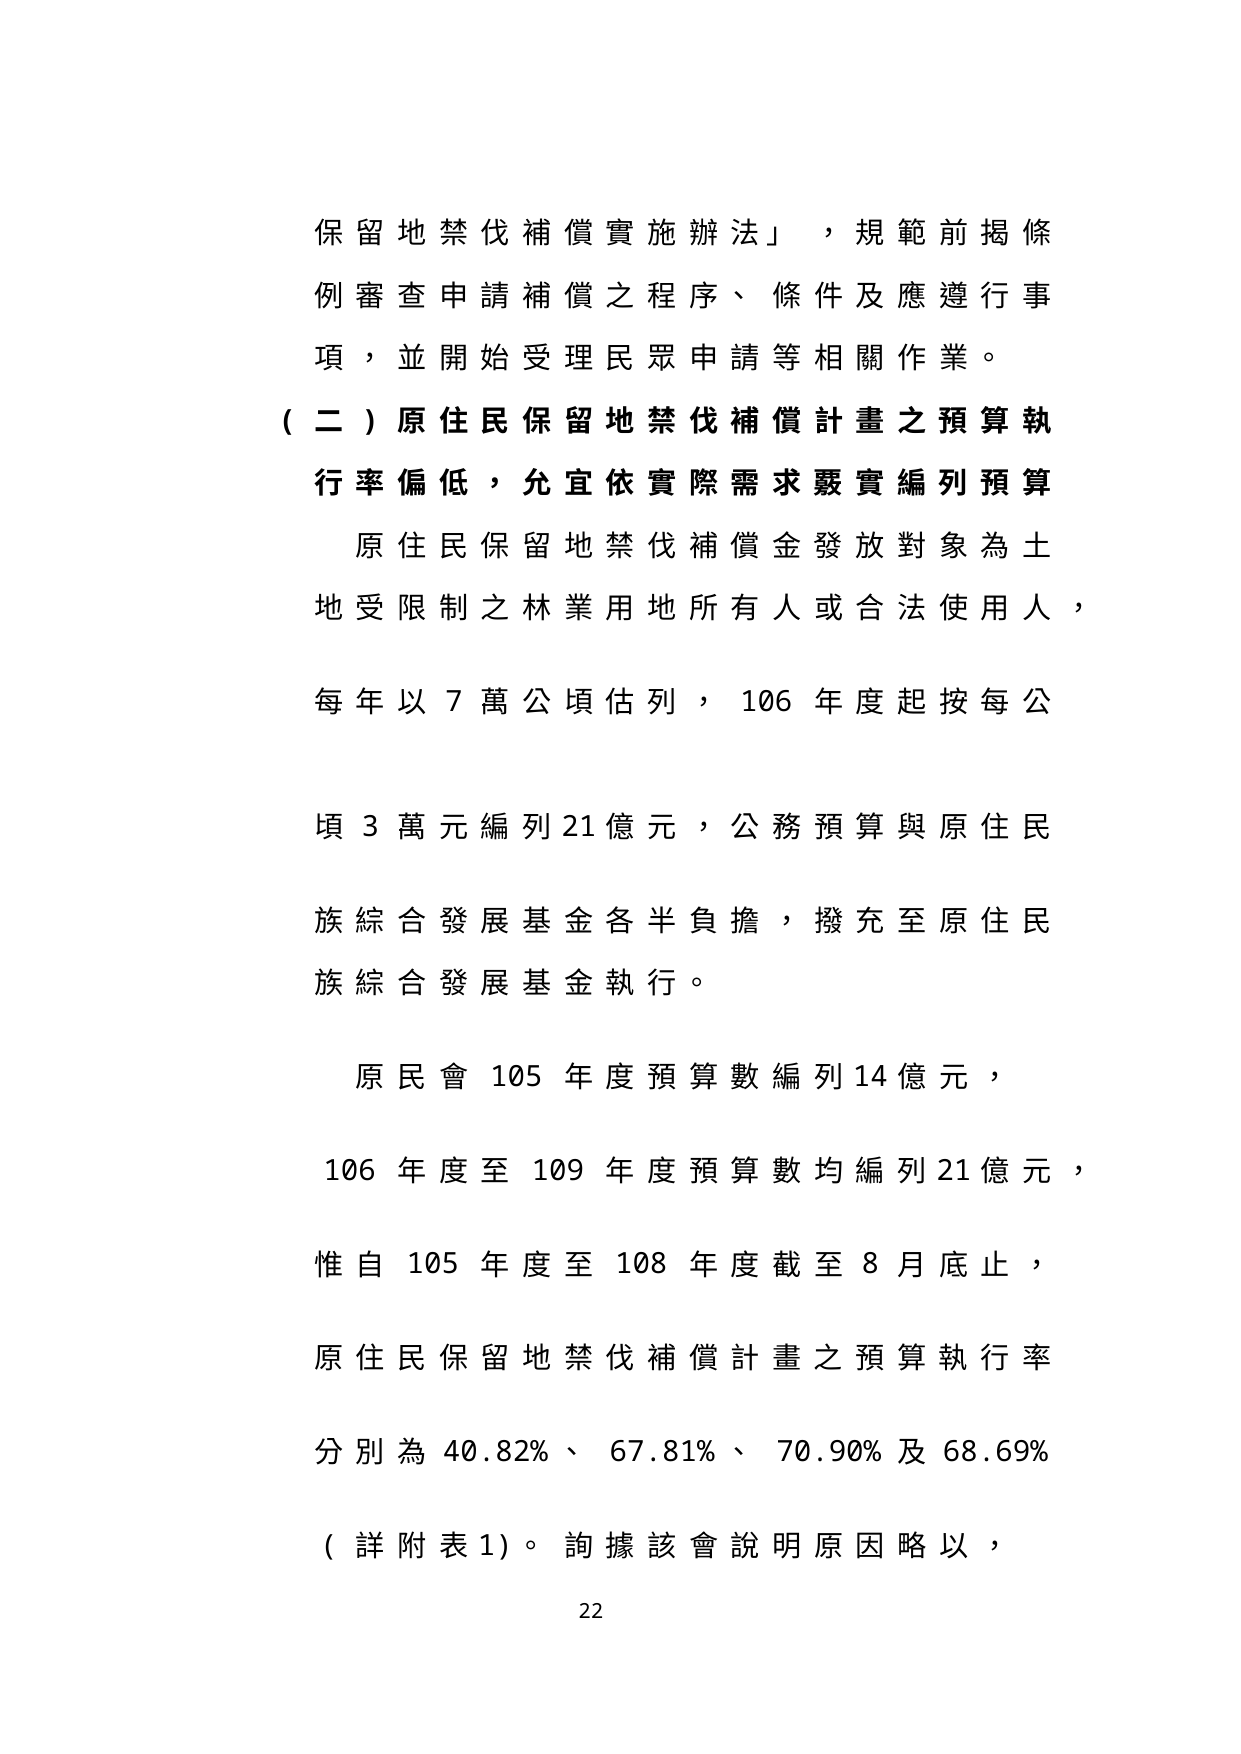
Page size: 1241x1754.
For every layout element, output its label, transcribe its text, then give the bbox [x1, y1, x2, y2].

text (二)原住民保留地禁伐補償計畫之預算執行率偏低，允宜依實際需求覈實編列預算 [242, 377, 1058, 502]
text 原民會105年度預算數編列14億元，106年度至109年度預算數均編列21億元，惟自105年度至108年度截至8月底止，原住民保留地禁伐補償計畫之預算執行率分別為40.82%、67.81%、70.90%及68.69% (詳附表1)。詢據該會說明原因略以，105年度係因原住民保留地禁伐補償實施辦法於105年7月1日始發布施行，故計畫實際執行期程僅餘半年，致預算執行率顯著偏低；106年度至108年度截至8月底核定數分別為14億2,397萬7千元、15億8,197萬7千元及17億5,874萬元，實際核撥數分別為14億2,397萬7千元、14億8,891萬7千元及4億1,212萬4千元，則實際撥付數比率分別為100%、94.11%及23.43%。惟該基金各年度均編列預算數21億元，預算執行率僅達67.81%及70.90%及68.69%，預算編列未盡覈實。 [271, 1002, 1058, 1564]
text 保留地禁伐補償實施辦法」，規範前揭條例審查申請補償之程序、條件及應遵行事項，並開始受理民眾申請等相關作業。 [271, 189, 1058, 377]
text 原住民保留地禁伐補償金發放對象為土地受限制之林業用地所有人或合法使用人，每年以7萬公頃估列，106年度起按每公頃3萬元編列21億元，公務預算與原住民族綜合發展基金各半負擔，撥充至原住民族綜合發展基金執行。 [271, 502, 1058, 1002]
